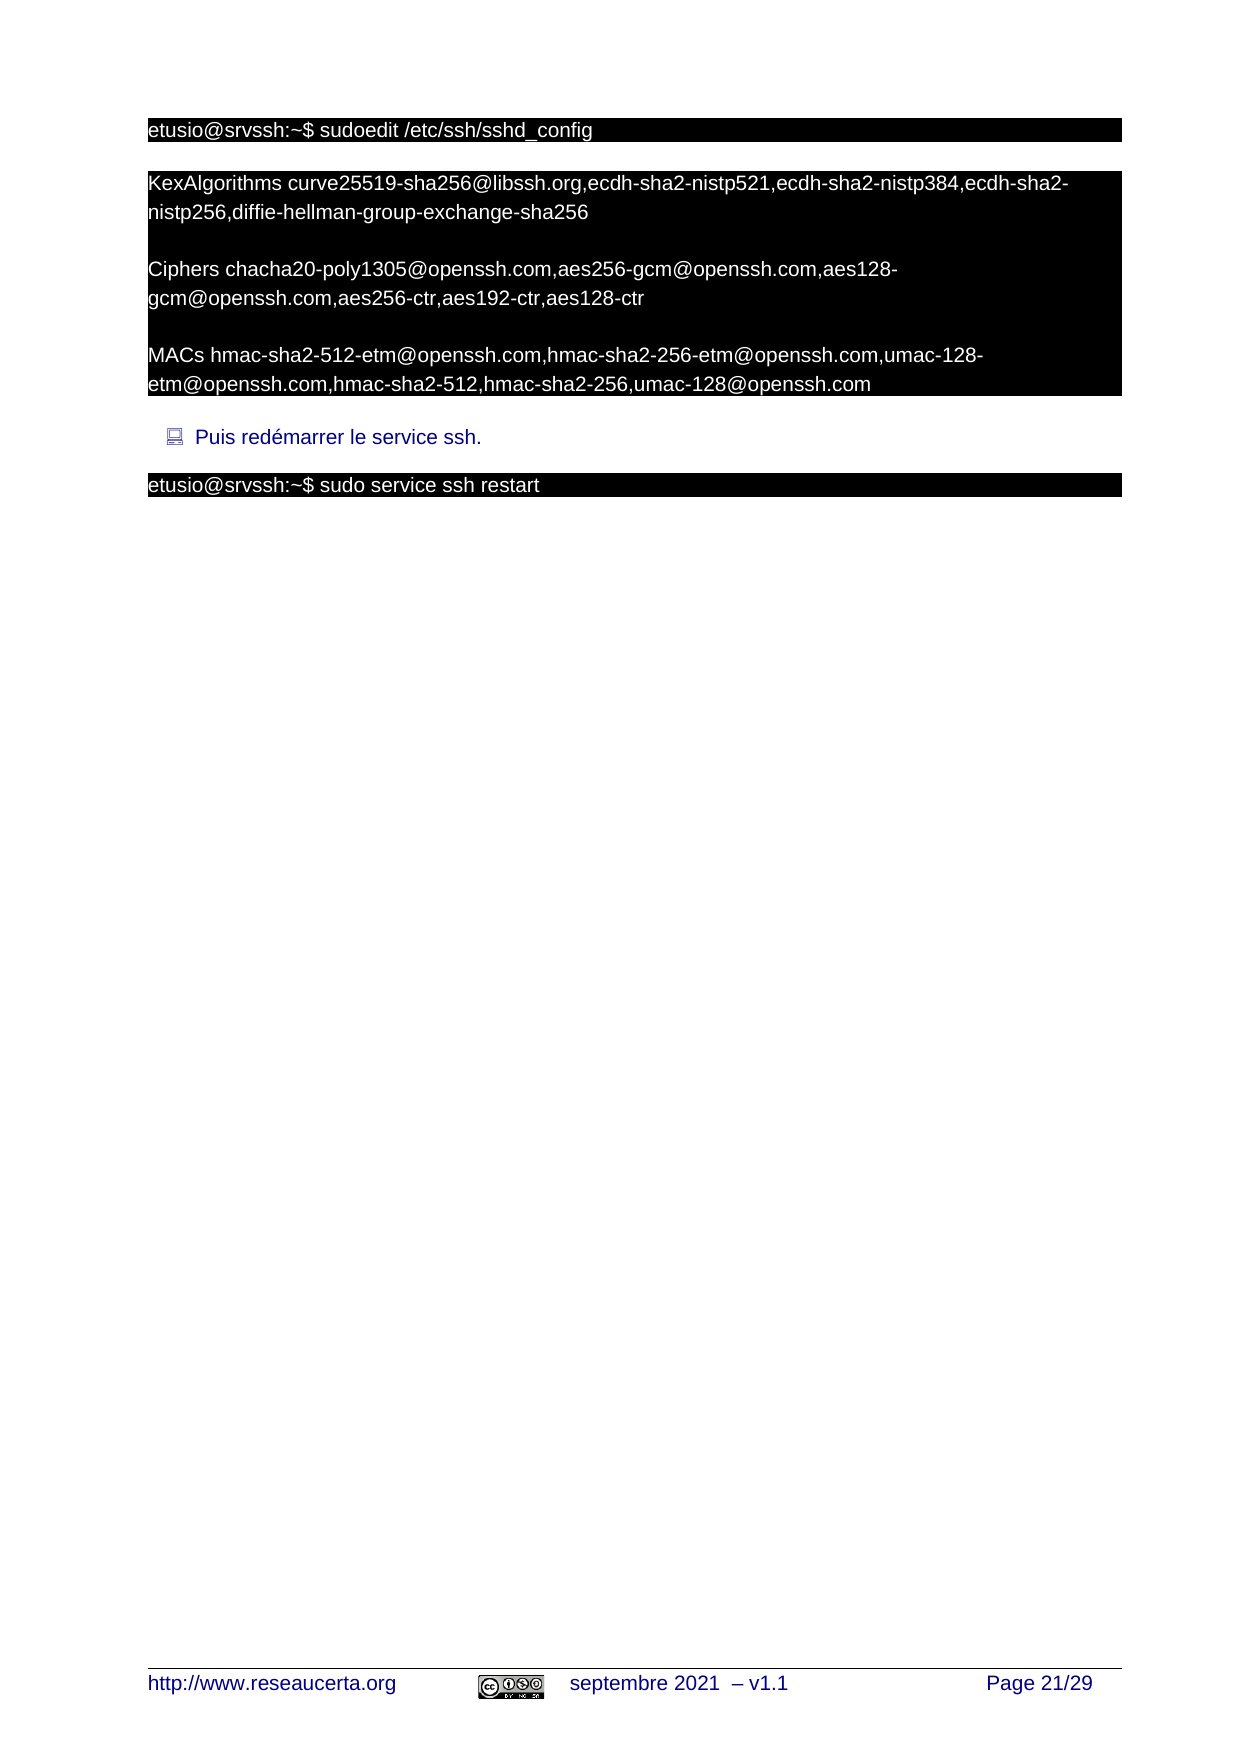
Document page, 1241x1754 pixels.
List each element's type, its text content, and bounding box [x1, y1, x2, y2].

list Puis redémarrer le service ssh. [165, 425, 1122, 449]
text MACs hmac-sha2-512-etm@openssh.com,hmac-sha2-256-etm@openssh.com,umac-128-etm@openssh.com,hmac-sha2-512,hmac-sha2-256,umac-128@openssh.com [148, 343, 1122, 396]
picture [478, 1675, 545, 1699]
text KexAlgorithms curve25519-sha256@libssh.org,ecdh-sha2-nistp521,ecdh-sha2-nistp384,ecdh-sha2-nistp256,diffie-hellman-group-exchange-sha256 [148, 171, 1122, 223]
text Ciphers chacha20-poly1305@openssh.com,aes256-gcm@openssh.com,aes128-gcm@openssh.com,aes256-ctr,aes192-ctr,aes128-ctr [148, 257, 1122, 310]
text etusio@srvssh:~$ sudo service ssh restart [148, 473, 1122, 497]
text etusio@srvssh:~$ sudoedit /etc/ssh/sshd_config [148, 118, 1122, 142]
